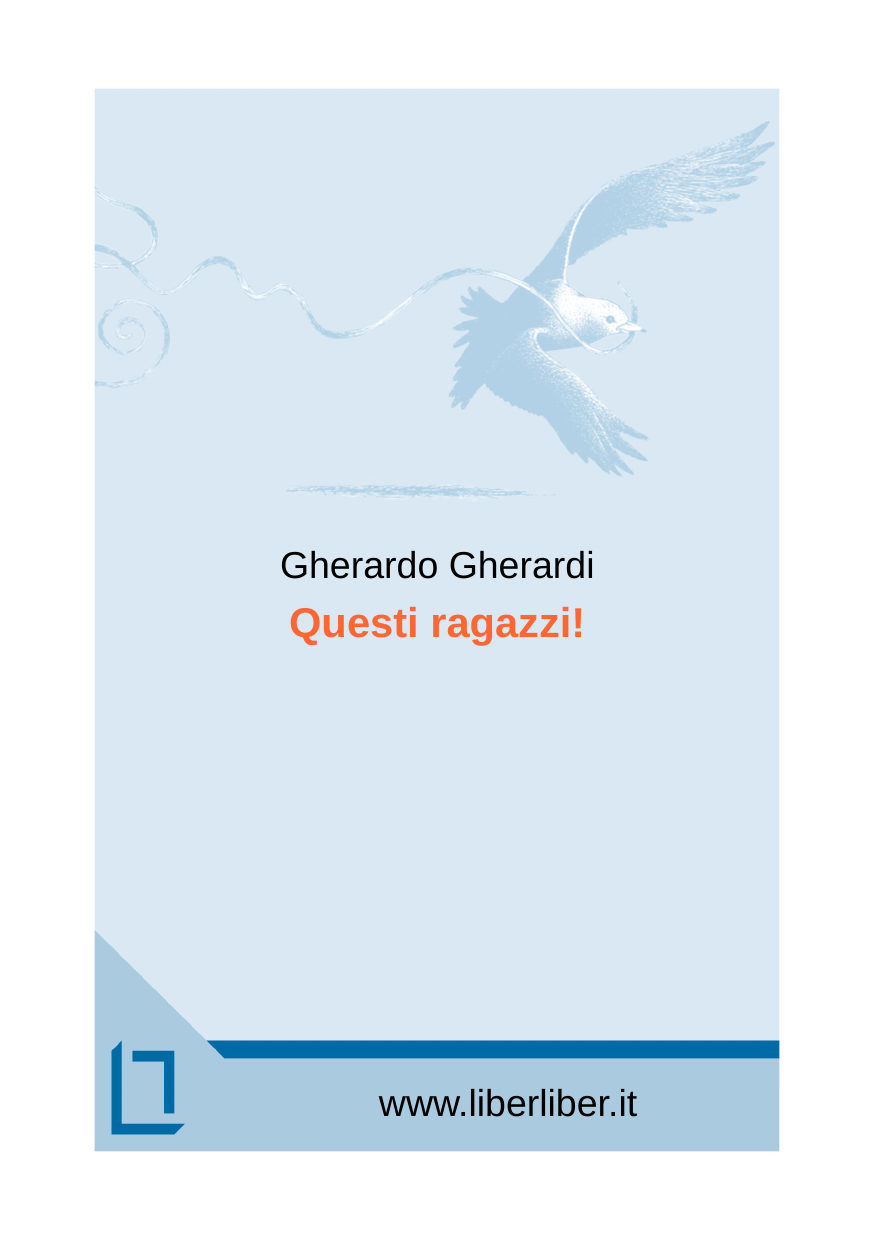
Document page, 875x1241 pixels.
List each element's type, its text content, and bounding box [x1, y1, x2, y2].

text www.liberliber.it [331, 1081, 685, 1124]
text Gherardo Gherardi [94, 543, 779, 586]
picture [94, 88, 780, 1152]
text Questi ragazzi! [94, 598, 779, 646]
